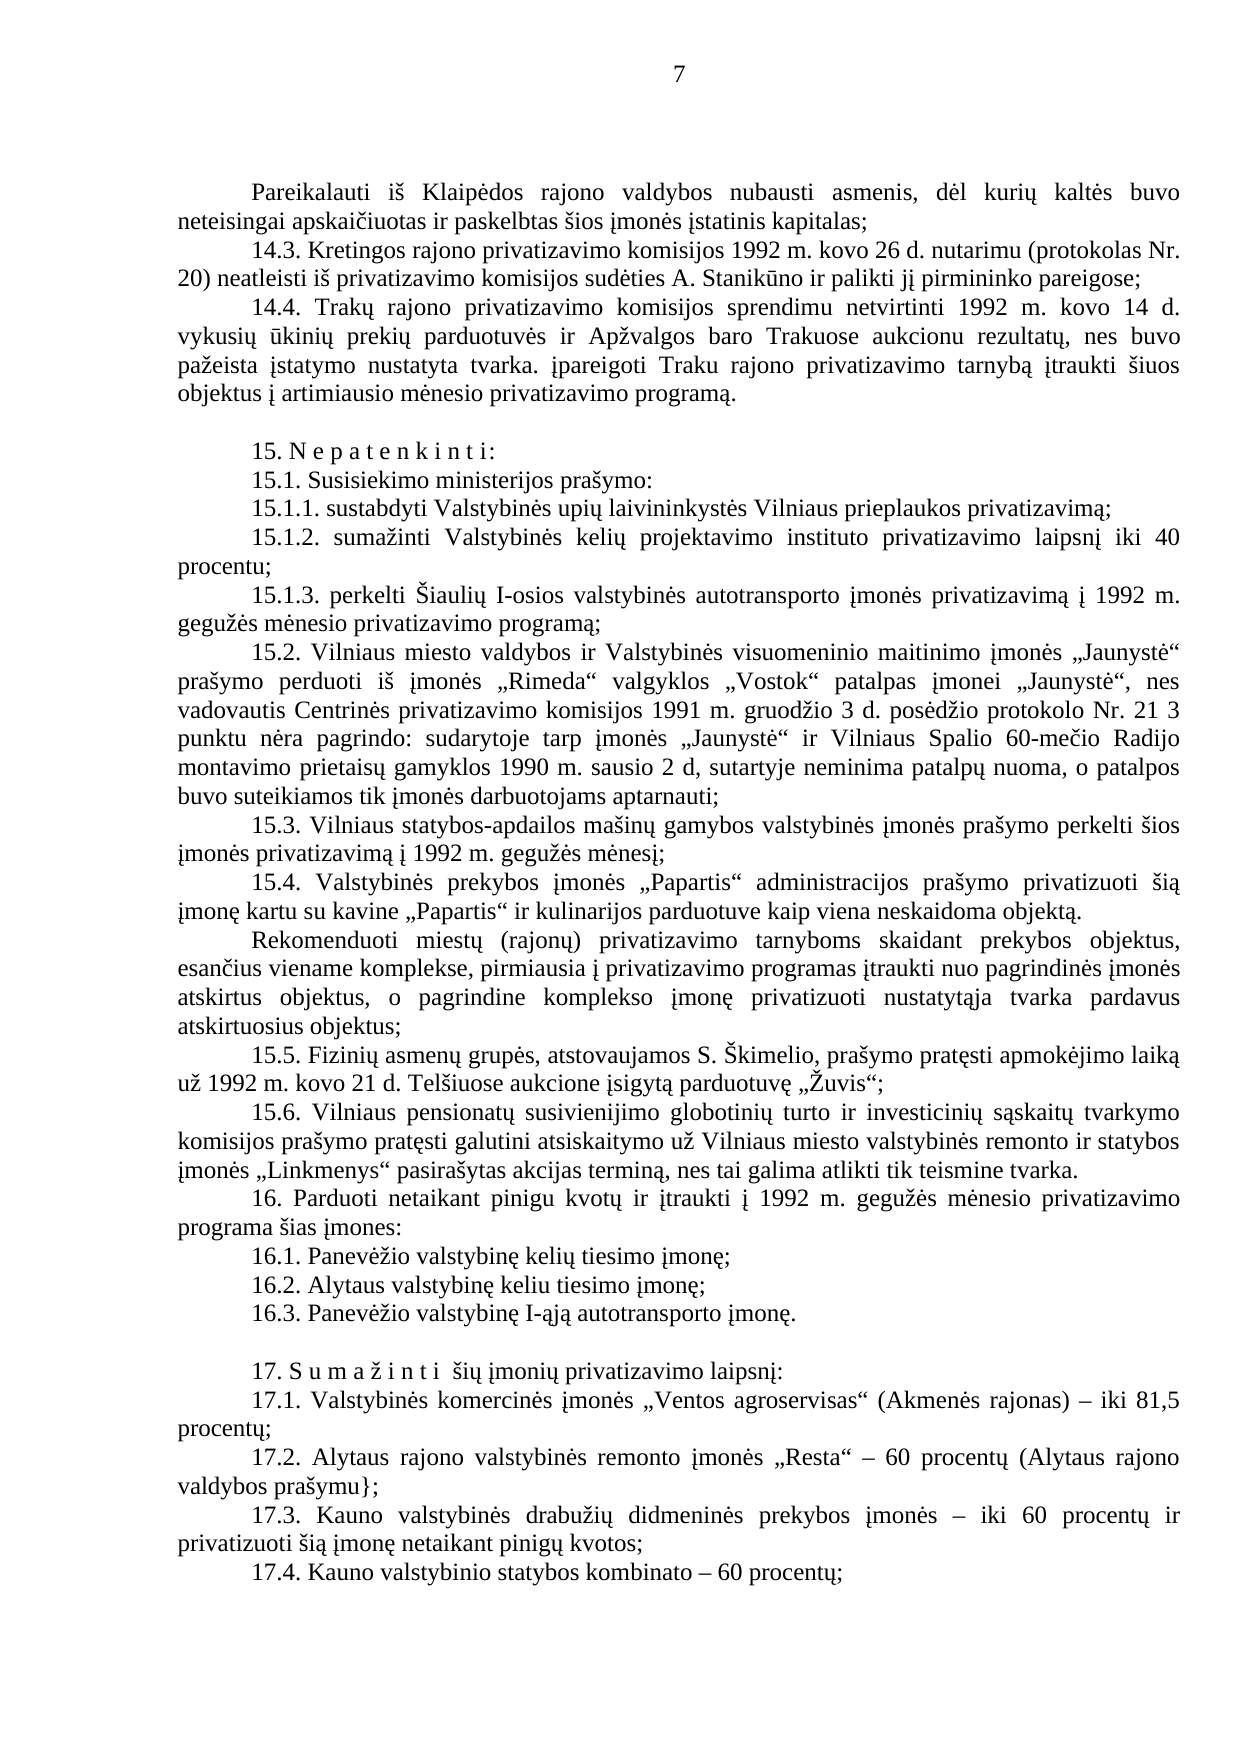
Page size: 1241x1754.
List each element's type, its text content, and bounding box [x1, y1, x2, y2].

text 15.5. Fizinių asmenų grupės, atstovaujamos S. Škimelio, prašymo pratęsti apmokėjimo laiką už 1992 m. kovo 21 d. Telšiuose aukcione įsigytą parduotuvę „Žuvis“; [177, 1040, 1181, 1097]
text 15.1. Susisiekimo ministerijos prašymo: [177, 465, 1181, 493]
text 16.2. Alytaus valstybinę keliu tiesimo įmonę; [177, 1270, 1181, 1298]
text 15.3. Vilniaus statybos-apdailos mašinų gamybos valstybinės įmonės prašymo perkelti šios įmonės privatizavimą į 1992 m. gegužės mėnesį; [177, 810, 1181, 867]
text 16.3. Panevėžio valstybinę I-ąją autotransporto įmonę. [177, 1298, 1181, 1327]
text 17.3. Kauno valstybinės drabužių didmeninės prekybos įmonės – iki 60 procentų ir privatizuoti šią įmonę netaikant pinigų kvotos; [177, 1500, 1181, 1557]
text 17. Sumažinti šių įmonių privatizavimo laipsnį: [177, 1356, 1181, 1385]
text 15. Nepatenkinti: [177, 436, 1181, 465]
text 15.1.1. sustabdyti Valstybinės upių laivininkystės Vilniaus prieplaukos privatizavimą; [177, 493, 1181, 522]
text Rekomenduoti miestų (rajonų) privatizavimo tarnyboms skaidant prekybos objektus, esančius viename komplekse, pirmiausia į privatizavimo programas įtraukti nuo pagrindinės įmonės atskirtus objektus, o pagrindine komplekso įmonę privatizuoti nustatytąja tvarka pardavus atskirtuosius objektus; [177, 925, 1181, 1040]
text 15.6. Vilniaus pensionatų susivienijimo globotinių turto ir investicinių sąskaitų tvarkymo komisijos prašymo pratęsti galutini atsiskaitymo už Vilniaus miesto valstybinės remonto ir statybos įmonės „Linkmenys“ pasirašytas akcijas terminą, nes tai galima atlikti tik teismine tvarka. [177, 1097, 1181, 1183]
text 15.4. Valstybinės prekybos įmonės „Papartis“ administracijos prašymo privatizuoti šią įmonę kartu su kavine „Papartis“ ir kulinarijos parduotuve kaip viena neskaidoma objektą. [177, 867, 1181, 925]
text 15.1.2. sumažinti Valstybinės kelių projektavimo instituto privatizavimo laipsnį iki 40 procentu; [177, 522, 1181, 580]
text 16. Parduoti netaikant pinigu kvotų ir įtraukti į 1992 m. gegužės mėnesio privatizavimo programa šias įmones: [177, 1183, 1181, 1241]
text 17.2. Alytaus rajono valstybinės remonto įmonės „Resta“ – 60 procentų (Alytaus rajono valdybos prašymu}; [177, 1442, 1181, 1500]
text 17.1. Valstybinės komercinės įmonės „Ventos agroservisas“ (Akmenės rajonas) – iki 81,5 procentų; [177, 1385, 1181, 1442]
text 17.4. Kauno valstybinio statybos kombinato – 60 procentų; [177, 1557, 1181, 1586]
text 14.3. Kretingos rajono privatizavimo komisijos 1992 m. kovo 26 d. nutarimu (protokolas Nr. 20) neatleisti iš privatizavimo komisijos sudėties A. Stanikūno ir palikti jį pirmininko pareigose; [177, 235, 1181, 292]
text Pareikalauti iš Klaipėdos rajono valdybos nubausti asmenis, dėl kurių kaltės buvo neteisingai apskaičiuotas ir paskelbtas šios įmonės įstatinis kapitalas; [177, 177, 1181, 235]
text 14.4. Trakų rajono privatizavimo komisijos sprendimu netvirtinti 1992 m. kovo 14 d. vykusių ūkinių prekių parduotuvės ir Apžvalgos baro Trakuose aukcionu rezultatų, nes buvo pažeista įstatymo nustatyta tvarka. įpareigoti Traku rajono privatizavimo tarnybą įtraukti šiuos objektus į artimiausio mėnesio privatizavimo programą. [177, 292, 1181, 407]
text 15.2. Vilniaus miesto valdybos ir Valstybinės visuomeninio maitinimo įmonės „Jaunystė“ prašymo perduoti iš įmonės „Rimeda“ valgyklos „Vostok“ patalpas įmonei „Jaunystė“, nes vadovautis Centrinės privatizavimo komisijos 1991 m. gruodžio 3 d. posėdžio protokolo Nr. 21 3 punktu nėra pagrindo: sudarytoje tarp įmonės „Jaunystė“ ir Vilniaus Spalio 60-mečio Radijo montavimo prietaisų gamyklos 1990 m. sausio 2 d, sutartyje neminima patalpų nuoma, o patalpos buvo suteikiamos tik įmonės darbuotojams aptarnauti; [177, 637, 1181, 810]
text 16.1. Panevėžio valstybinę kelių tiesimo įmonę; [177, 1241, 1181, 1270]
text 15.1.3. perkelti Šiaulių I-osios valstybinės autotransporto įmonės privatizavimą į 1992 m. gegužės mėnesio privatizavimo programą; [177, 580, 1181, 637]
